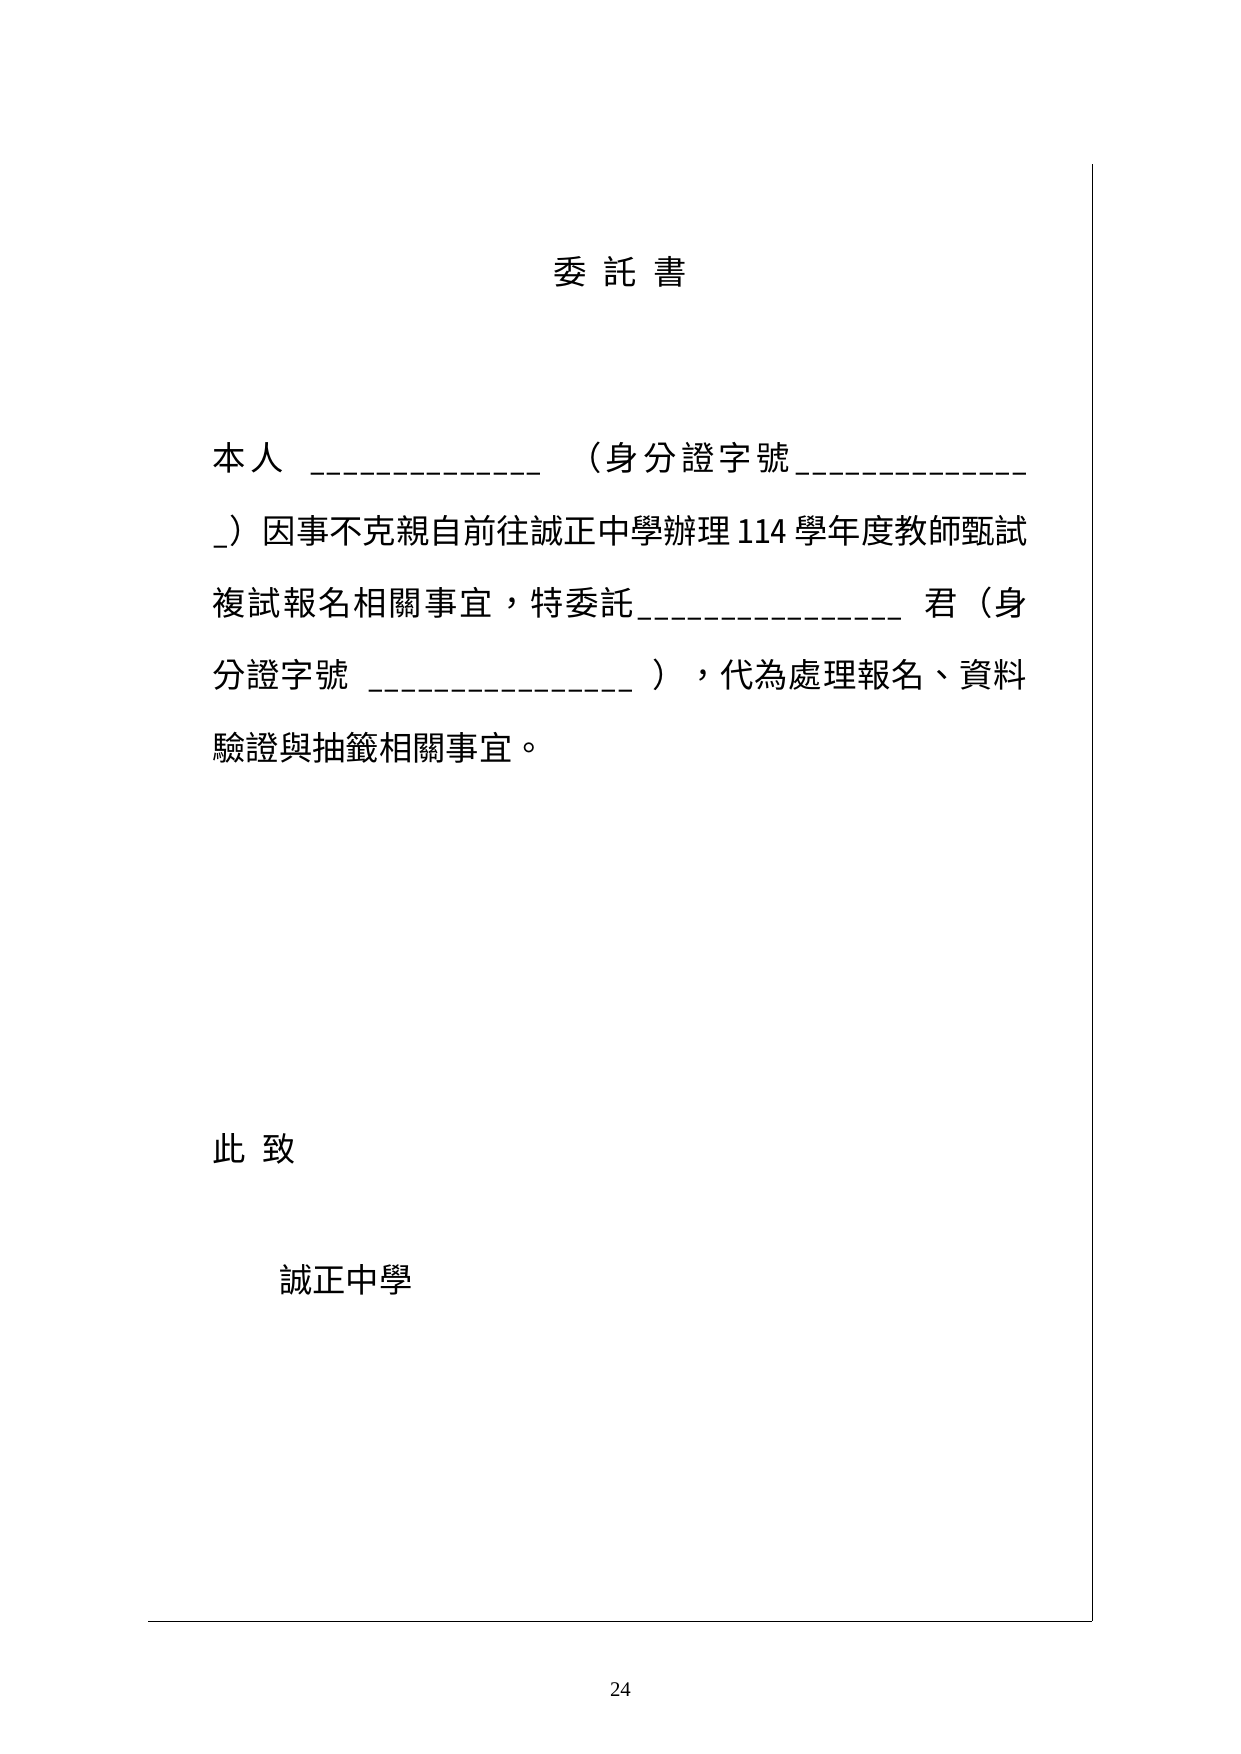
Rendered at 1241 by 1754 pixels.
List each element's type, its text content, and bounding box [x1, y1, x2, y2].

text 誠正中學 [148, 1189, 1092, 1302]
text 此 致 [148, 1058, 1092, 1171]
text 委 託 書 [148, 164, 1092, 291]
text 本人 ______________ （身分證字號_______________）因事不克親自前往誠正中學辦理114學年度教師甄試複試報名相關事宜，特委託________________ 君（身分證字號 ________________ ），代為處理報名、資料驗證與抽籤相關事宜。 [148, 367, 1092, 769]
